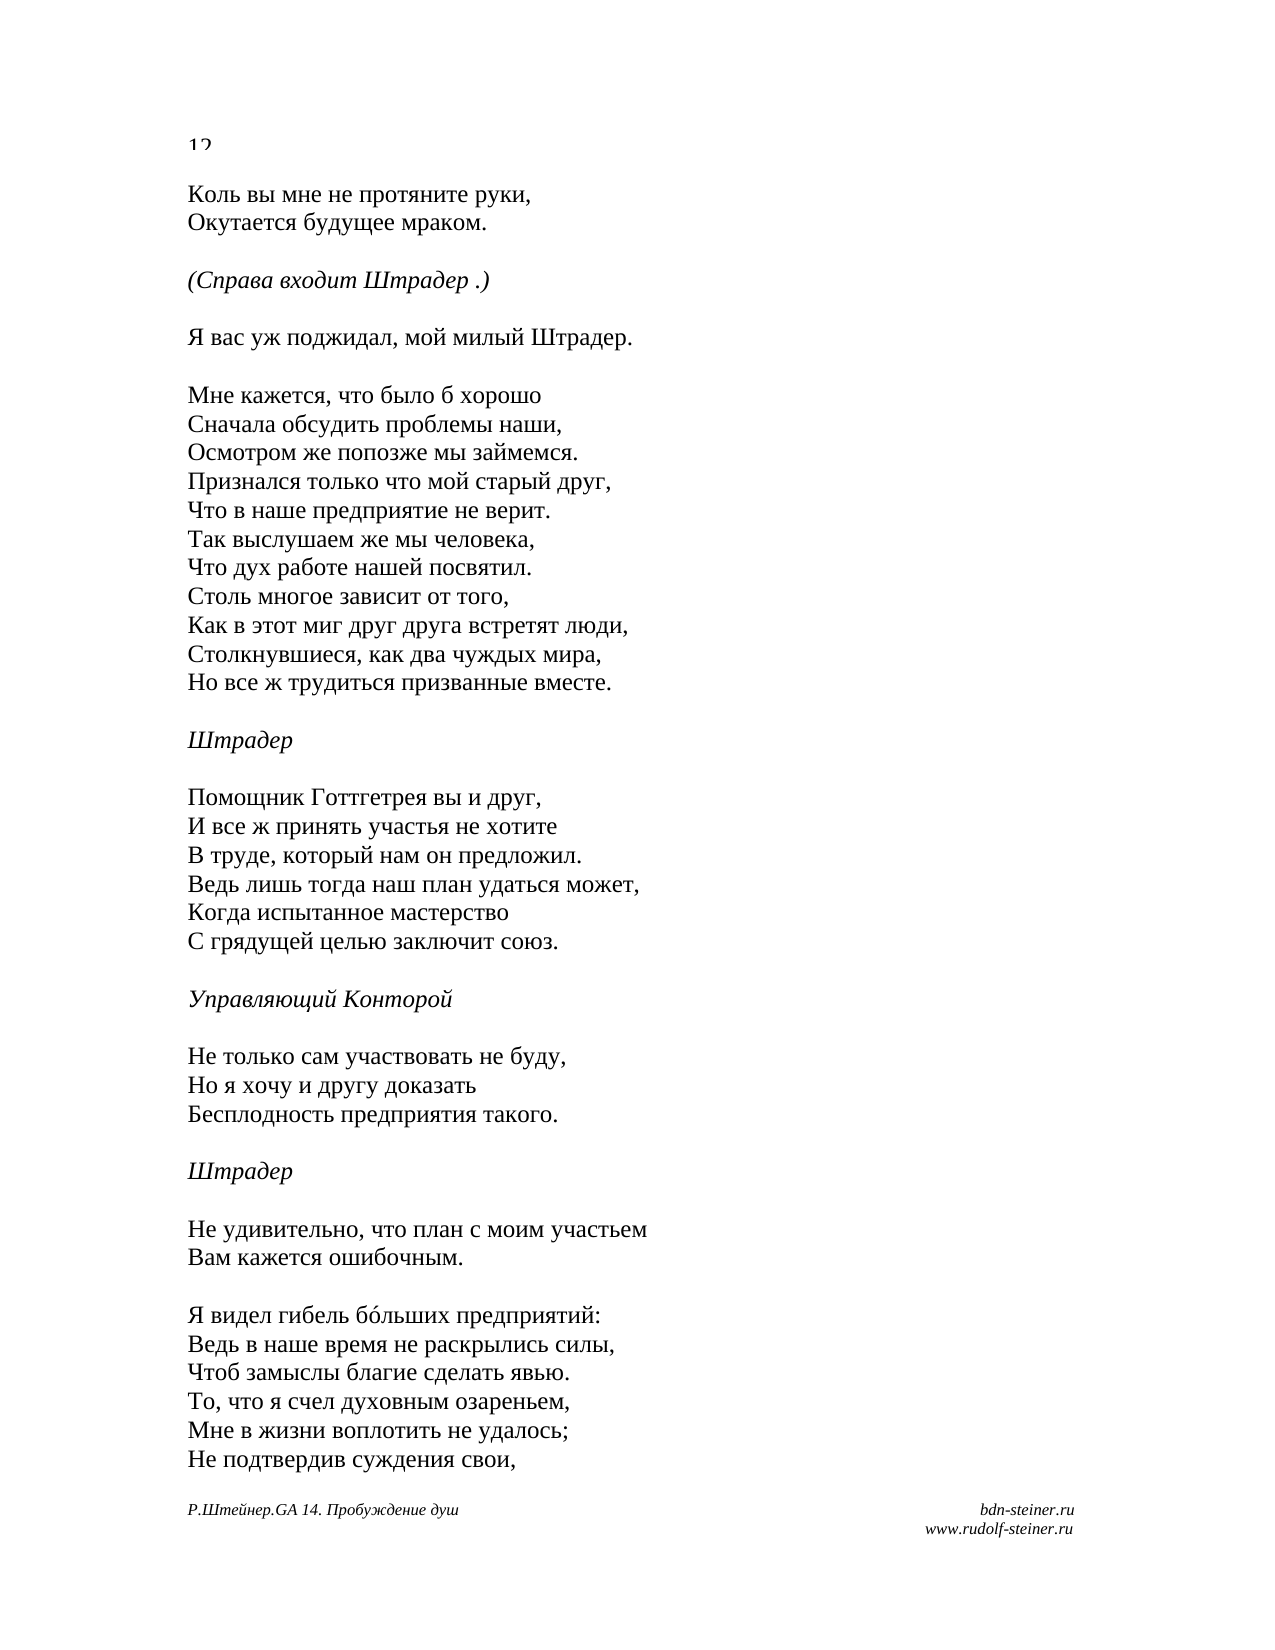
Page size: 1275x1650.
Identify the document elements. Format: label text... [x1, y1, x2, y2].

text Коль вы мне не протяните руки, Окутается будущее мраком. [187, 179, 1087, 236]
text Помощник Готтгетрея вы и друг, И все ж принять участья не хотите В труде, который нам он предложил. Ведь лишь тогда наш план удаться может, Когда испытанное мастерство С грядущей целью заключит союз. [187, 782, 1087, 955]
text Мне кажется, что было б хорошо Сначала обсудить проблемы наши, Осмотром же попозже мы займемся. Признался только что мой старый друг, Что в наше предприятие не верит. Так выслушаем же мы человека, Что дух работе нашей посвятил. Столь многое зависит от того, Как в этот миг друг друга встретят люди, Столкнувшиеся, как два чуждых мира, Но все ж трудиться призванные вместе. [187, 380, 1087, 696]
text Штрадер [187, 725, 1087, 754]
text Я видел гибель бóльших предприятий: Ведь в наше время не раскрылись силы, Чтоб замыслы благие сделать явью. То, что я счел духовным озареньем, Мне в жизни воплотить не удалось; Не подтвердив суждения свои, [187, 1300, 1087, 1472]
text Штрадер [187, 1156, 1087, 1185]
text Я вас уж поджидал, мой милый Штрадер. [187, 322, 1087, 351]
text Управляющий Конторой [187, 984, 1087, 1012]
text (Справа входит Штрадер .) [187, 265, 1087, 294]
text Не только сам участвовать не буду, Но я хочу и другу доказать Бесплодность предприятия такого. [187, 1041, 1087, 1127]
text Не удивительно, что план с моим участьем Вам кажется ошибочным. [187, 1214, 1087, 1271]
